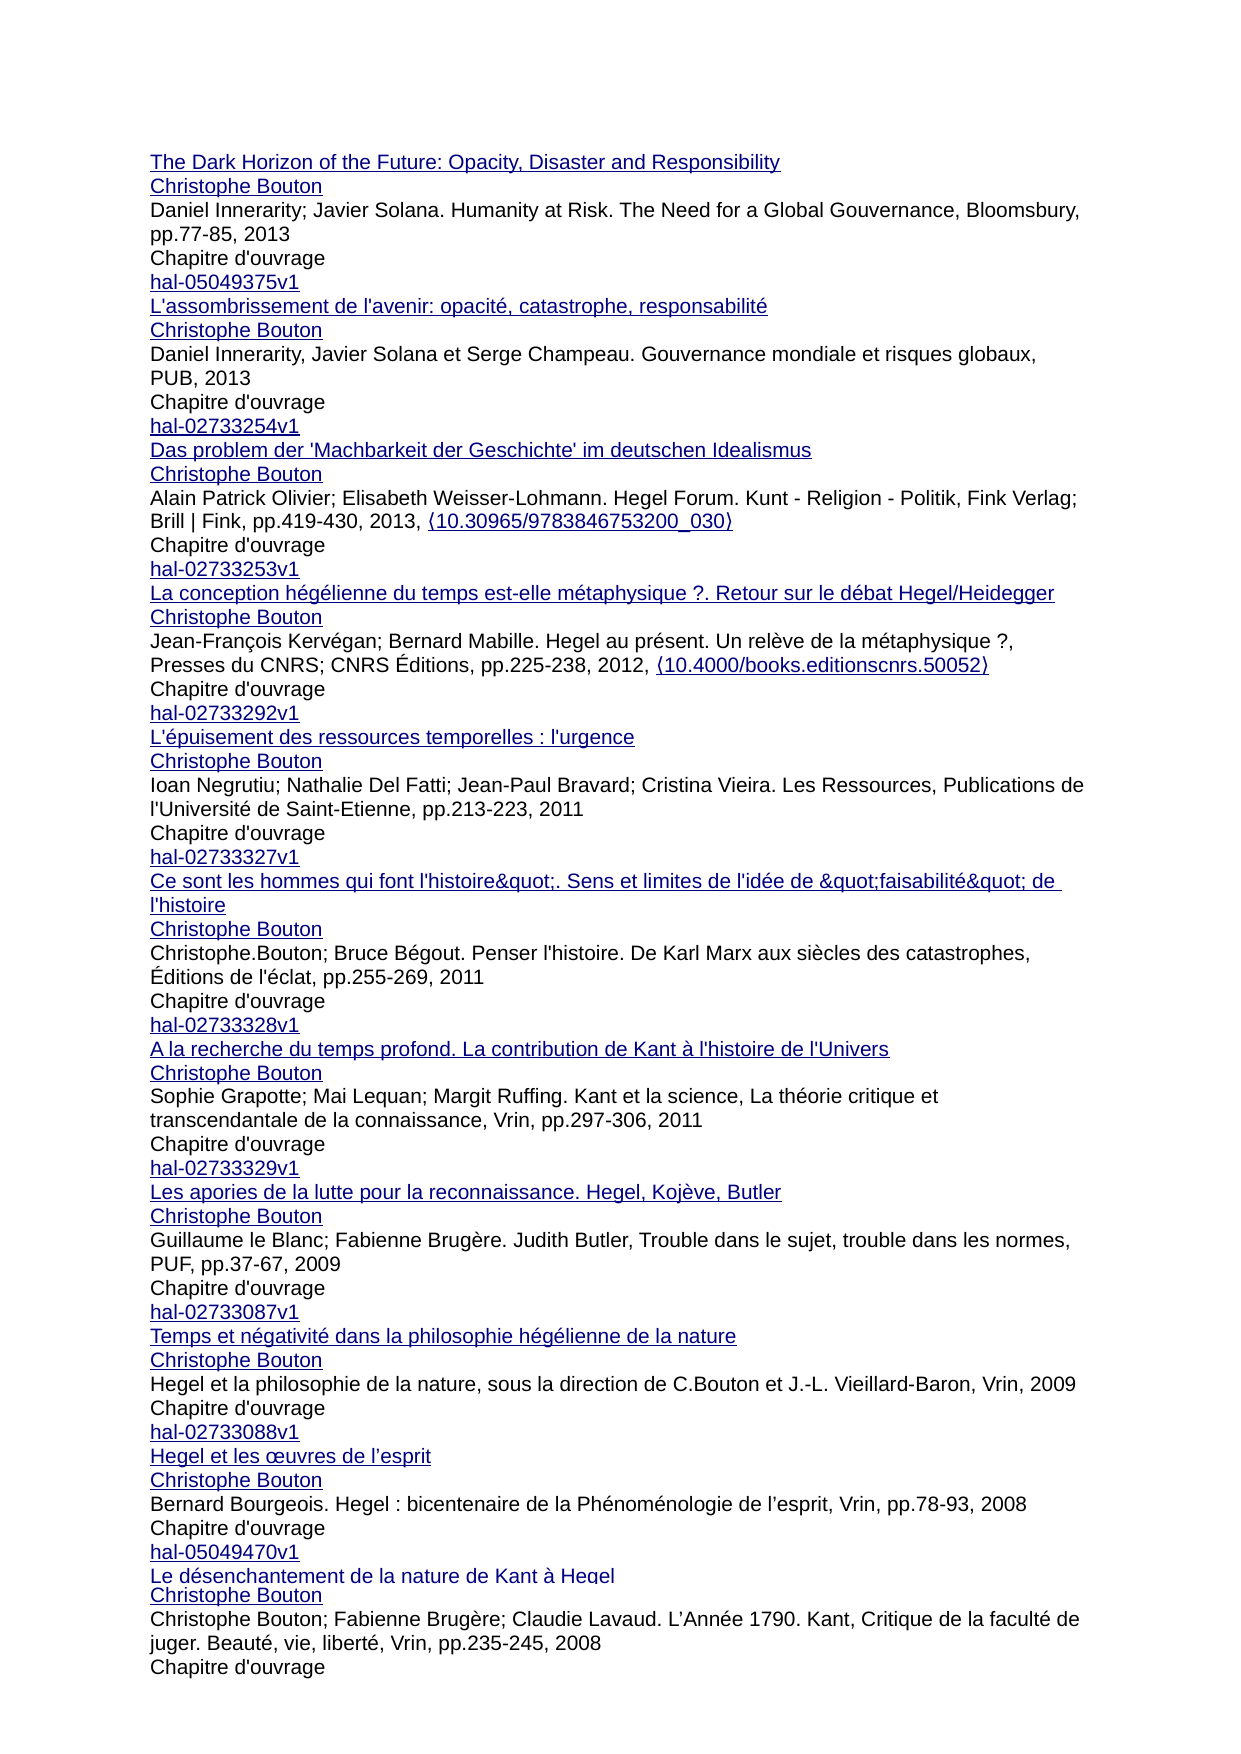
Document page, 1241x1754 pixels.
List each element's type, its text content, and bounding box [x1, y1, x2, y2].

table_cell La conception hégélienne du temps est-elle métaphysique ?. Retour sur le débat Hegel/Heidegger Christophe Bouton Jean-François Kervégan; Bernard Mabille. Hegel au présent. Un relève de la métaphysique ?, Presses du CNRS; CNRS Éditions, pp.225-238, 2012, ⟨10.4000/books.editionscnrs.50052⟩ Chapitre d'ouvrage hal-02733292v1 [150, 581, 1090, 725]
table_cell Les apories de la lutte pour la reconnaissance. Hegel, Kojève, Butler Christophe Bouton Guillaume le Blanc; Fabienne Brugère. Judith Butler, Trouble dans le sujet, trouble dans les normes, PUF, pp.37-67, 2009 Chapitre d'ouvrage hal-02733087v1 [150, 1180, 1090, 1324]
table_cell Temps et négativité dans la philosophie hégélienne de la nature Christophe Bouton Hegel et la philosophie de la nature, sous la direction de C.Bouton et J.-L. Vieillard-Baron, Vrin, 2009 Chapitre d'ouvrage hal-02733088v1 [150, 1324, 1090, 1444]
table_cell Das problem der 'Machbarkeit der Geschichte' im deutschen Idealismus Christophe Bouton Alain Patrick Olivier; Elisabeth Weisser-Lohmann. Hegel Forum. Kunt - Religion - Politik, Fink Verlag; Brill | Fink, pp.419-430, 2013, ⟨10.30965/9783846753200_030⟩ Chapitre d'ouvrage hal-02733253v1 [150, 438, 1090, 581]
table_cell L'épuisement des ressources temporelles : l'urgence Christophe Bouton Ioan Negrutiu; Nathalie Del Fatti; Jean-Paul Bravard; Cristina Vieira. Les Ressources, Publications de l'Université de Saint-Etienne, pp.213-223, 2011 Chapitre d'ouvrage hal-02733327v1 [150, 725, 1090, 869]
table_cell Hegel et les œuvres de l’esprit Christophe Bouton Bernard Bourgeois. Hegel : bicentenaire de la Phénoménologie de l’esprit, Vrin, pp.78-93, 2008 Chapitre d'ouvrage hal-05049470v1 [150, 1444, 1090, 1563]
table_cell Le désenchantement de la nature de Kant à Hegel Christophe Bouton Christophe Bouton; Fabienne Brugère; Claudie Lavaud. L’Année 1790. Kant, Critique de la faculté de juger. Beauté, vie, liberté, Vrin, pp.235-245, 2008 Chapitre d'ouvrage [150, 1564, 1090, 1679]
table_cell A la recherche du temps profond. La contribution de Kant à l'histoire de l'Univers Christophe Bouton Sophie Grapotte; Mai Lequan; Margit Ruffing. Kant et la science, La théorie critique et transcendantale de la connaissance, Vrin, pp.297-306, 2011 Chapitre d'ouvrage hal-02733329v1 [150, 1036, 1090, 1180]
table_cell The Dark Horizon of the Future: Opacity, Disaster and Responsibility Christophe Bouton Daniel Innerarity; Javier Solana. Humanity at Risk. The Need for a Global Gouvernance, Bloomsbury, pp.77-85, 2013 Chapitre d'ouvrage hal-05049375v1 [150, 150, 1090, 294]
table_cell L'assombrissement de l'avenir: opacité, catastrophe, responsabilité Christophe Bouton Daniel Innerarity, Javier Solana et Serge Champeau. Gouvernance mondiale et risques globaux, PUB, 2013 Chapitre d'ouvrage hal-02733254v1 [150, 294, 1090, 437]
table_cell Ce sont les hommes qui font l'histoire&quot;. Sens et limites de l'idée de &quot;faisabilité&quot; de l'histoire Christophe Bouton Christophe.Bouton; Bruce Bégout. Penser l'histoire. De Karl Marx aux siècles des catastrophes, Éditions de l'éclat, pp.255-269, 2011 Chapitre d'ouvrage hal-02733328v1 [150, 869, 1090, 1036]
